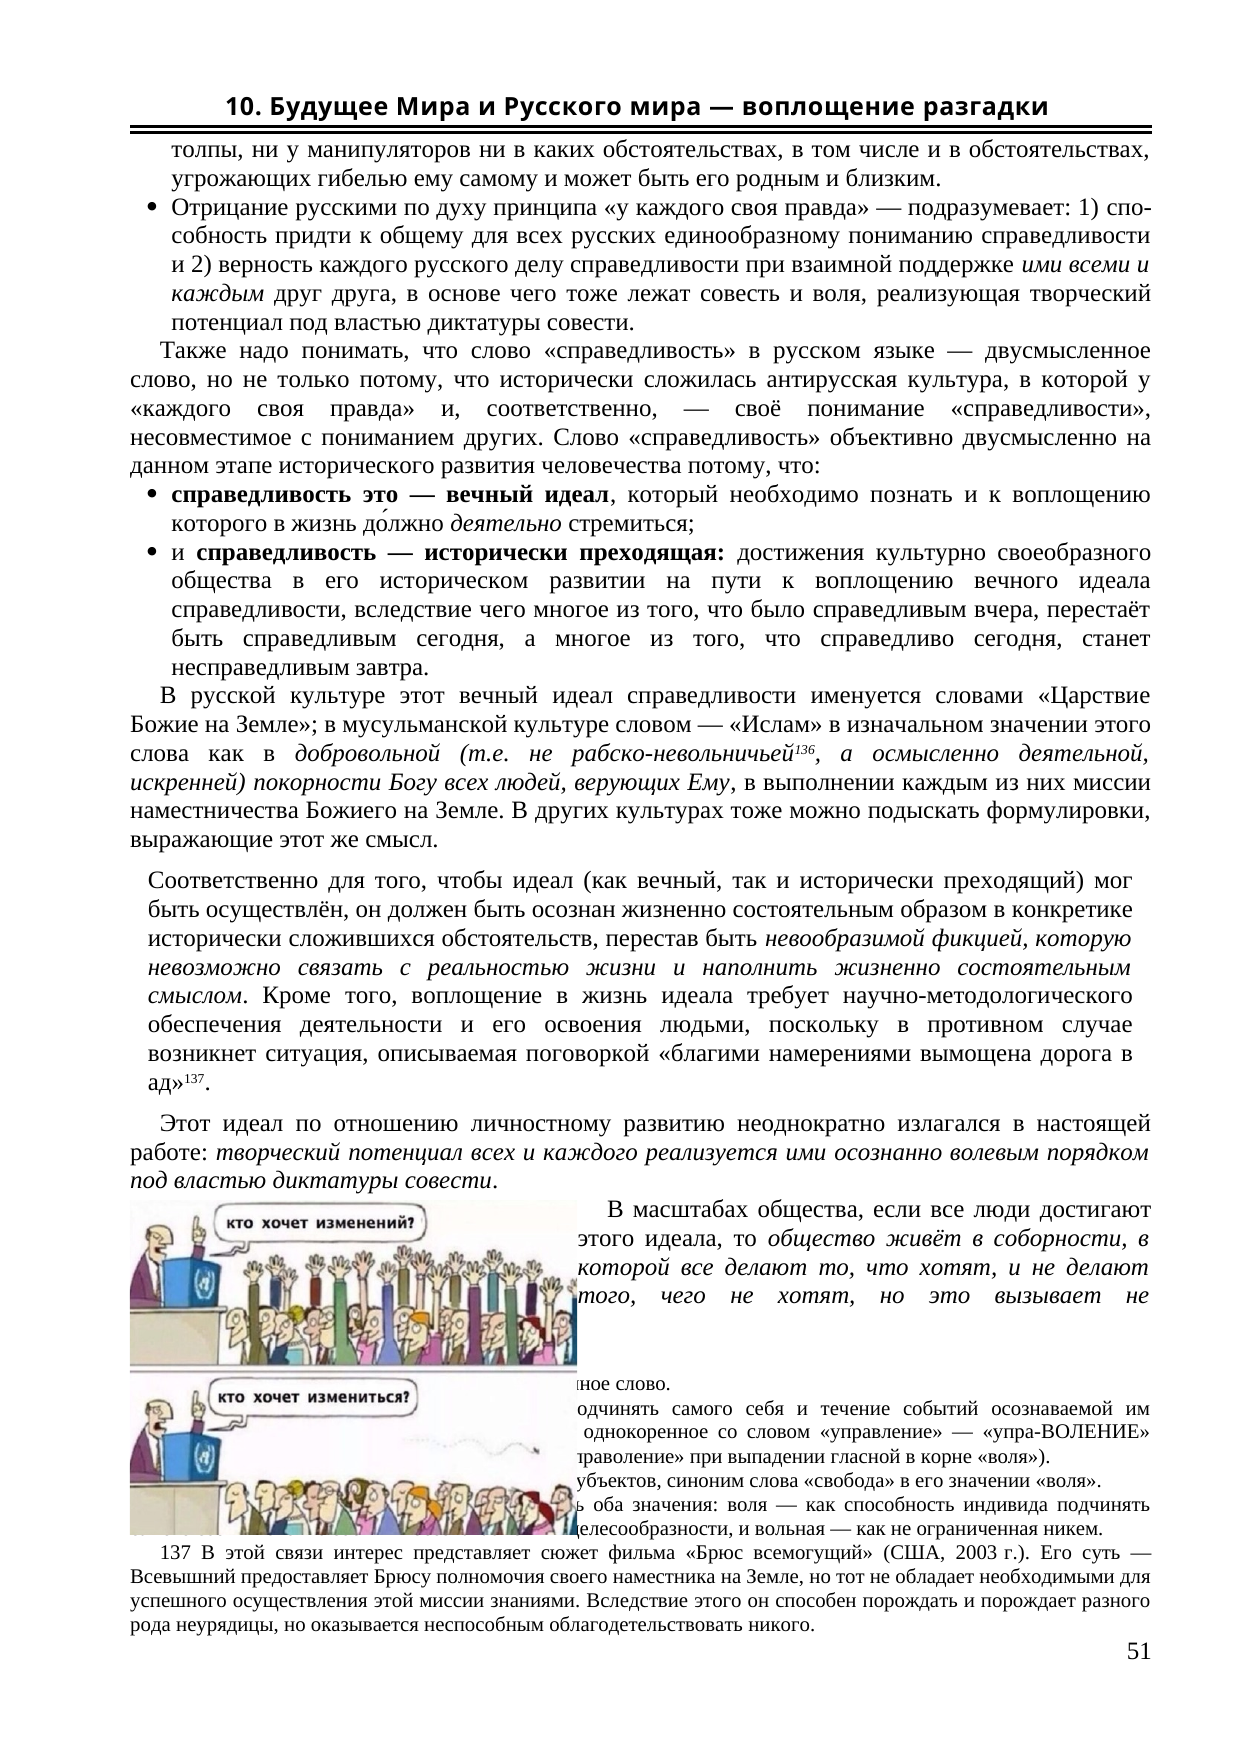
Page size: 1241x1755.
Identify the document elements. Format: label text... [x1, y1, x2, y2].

list Отрицание русскими по духу принципа «у каждого своя правда» — подразумевает: 1) спо­соб­ность придти к общему для всех русских единообразному пониманию справедливости и 2) верность каждого русского делу справедливости при взаимной поддержке ими всеми и каждым друг друга, в основе чего тоже лежат совесть и воля, реализующая творческий потенциал под властью диктатуры совести. [148, 192, 1152, 335]
text В словосочетании «воля вольная» выразились оба значения: воля — как способность индивида подчинять самого себя и течение событий осознаваемой им целесообразности, и вольная — как не ограниченная никем. [130, 1492, 1152, 1540]
text В русской культуре этот вечный идеал справедливости именуется словами «Царствие Божие на Земле»; в мусульманской культуре словом — «Ислам» в изначальном значении этого слова как в добровольной (т.е. не рабско-невольничьей, а осмысленно деятельной, искренней) покорности Богу всех людей, верующих Ему, в выполнении каждым из них миссии наместничества Божиего на Земле. В других культурах тоже можно подыскать формулировки, выражающие этот же смысл. [130, 680, 1152, 853]
text В масштабах общества, если все люди достигают этого идеала, то общество живёт в соборности, в которой все делают то, что хотят, и не делают того, чего не хотят, но это вызывает не [130, 1194, 1152, 1309]
list и справедливость — исторически преходящая: достижения культурно своеобразного общества в его историческом развитии на пути к воплощению вечного идеала справедливости, вследствие чего многое из того, что было справедливым вчера, перестаёт быть справедливым сегодня, а многое из того, что справедливо сегодня, станет несправедливым завтра. [148, 537, 1152, 680]
list справедливость это — вечный идеал, который необходимо познать и к воплощению которого в жизнь до́лжно деятельно стремиться; [148, 479, 1152, 537]
text Также надо понимать, что слово «справедливость» в русском языке — двусмысленное слово, но не только потому, что исторически сложилась антирусская культура, в которой у «каждого своя правда» и, соответственно, — своё понимание «справедливости», несовместимое с пониманием других. Слово «справедливость» объективно двусмысленно на данном этапе исторического развития человечества потому, что: [130, 335, 1152, 479]
text Одно значение — способность индивида подчинять самого себя и течение событий осознаваемой им целесообразности. В этом смысле слово «воля» однокоренное со словом «управление» — «упра-ВОЛЕНИЕ» (слово управление сложилось как форма слова «управоление» при выпадении гласной в корне «воля»). [578, 1395, 1152, 1468]
text Соответственно для того, чтобы идеал (как вечный, так и исторически преходящий) мог быть осуществлён, он должен быть осознан жизненно состоятельным образом в конкретике исторически сложившихся обстоятельств, перестав быть невообразимой фикцией, которую невозможно связать с реальностью жизни и наполнить жизненно состоятельным смыслом. Кроме того, воплощение в жизнь идеала требует научно-методологического обеспечения деятельности и его освоения людьми, поскольку в противном случае возникнет ситуация, описываемая поговоркой «благими намерениями вымощена дорога в ад». [148, 865, 1134, 1095]
list толпы, ни у манипуляторов ни в каких обстоятельствах, в том числе и в обстоятельствах, угрожающих гибелью ему самому и может быть его родным и близким. [148, 134, 1152, 192]
text В этой связи интерес представляет сюжет фильма «Брюс всемогущий» (США, 2003 г.). Его суть — Всевышний предоставляет Брюсу полномочия своего наместника на Земле, но тот не обладает необходимыми для успешного осуществления этой миссии знаниями. Вследствие этого он способен порождать и порождает разного рода неурядицы, но оказывается неспособным облагодетельствовать никого. [130, 1540, 1152, 1636]
text Этот идеал по отношению личностному развитию неоднократно излагался в настоящей работе: творческий потенциал всех и каждого реализуется ими осознанно волевым порядком под властью диктатуры совести. [130, 1108, 1152, 1194]
text Слово «воля» в русском языке двусмысленное слово. [578, 1371, 1152, 1395]
text Второе значение — независимость от других субъектов, синоним слова «свобода» в его значении «воля». [578, 1468, 1152, 1492]
